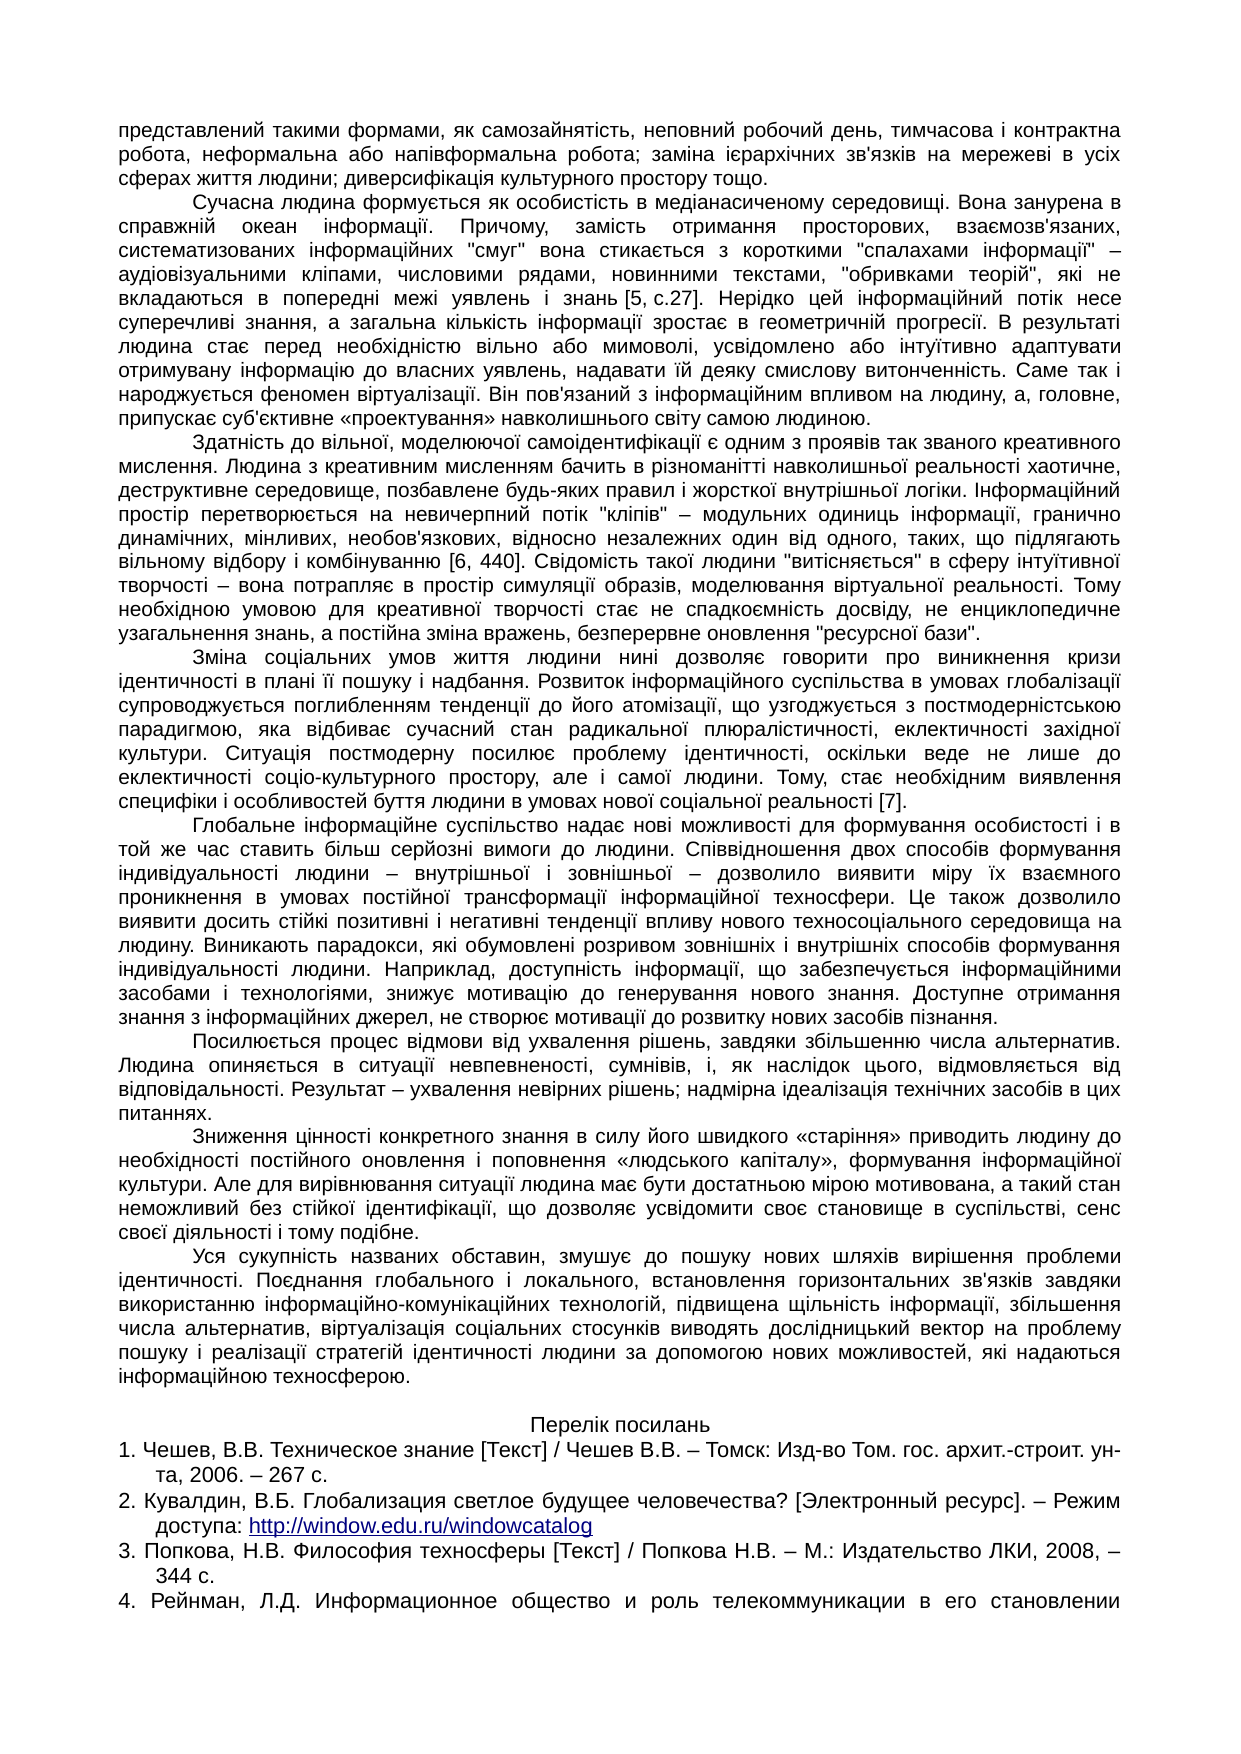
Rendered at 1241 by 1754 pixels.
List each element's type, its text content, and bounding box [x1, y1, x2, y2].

text Зміна соціальних умов життя людини нині дозволяє говорити про виникнення кризи ідентичності в плані її пошуку і надбання. Розвиток інформаційного суспільства в умовах глобалізації супроводжується поглибленням тенденції до його атомізації, що узгоджується з постмодерністською парадигмою, яка відбиває сучасний стан радикальної плюралістичності, еклектичності західної культури. Ситуація постмодерну посилює проблему ідентичності, оскільки веде не лише до еклектичності соціо-культурного простору, але і самої людини. Тому, стає необхідним виявлення специфіки і особливостей буття людини в умовах нової соціальної реальності [7]. [118, 645, 1122, 813]
text 2. Кувалдин, В.Б. Глобализация светлое будущее человечества? [Электронный ресурс]. – Режим доступа: http://window.edu.ru/windowcatalog [118, 1487, 1122, 1538]
text Сучасна людина формується як особистість в медіанасиченому середовищі. Вона занурена в справжній океан інформації. Причому, замість отримання просторових, взаємозв'язаних, систематизованих інформаційних "смуг" вона стикається з короткими "спалахами інформації" – аудіовізуальними кліпами, числовими рядами, новинними текстами, "обривками теорій", які не вкладаються в попередні межі уявлень і знань [5, с.27]. Нерідко цей інформаційний потік несе суперечливі знання, а загальна кількість інформації зростає в геометричній прогресії. В результаті людина стає перед необхідністю вільно або мимоволі, усвідомлено або інтуїтивно адаптувати отримувану інформацію до власних уявлень, надавати їй деяку смислову витонченність. Саме так і народжується феномен віртуалізації. Він пов'язаний з інформаційним впливом на людину, а, головне, припускає суб'єктивне «проектування» навколишнього світу самою людиною. [118, 190, 1122, 429]
text Перелік посилань [118, 1412, 1122, 1437]
text представлений такими формами, як самозайнятість, неповний робочий день, тимчасова і контрактна робота, неформальна або напівформальна робота; заміна ієрархічних зв'язків на мережеві в усіх сферах життя людини; диверсифікація культурного простору тощо. [118, 118, 1122, 190]
text Посилюється процес відмови від ухвалення рішень, завдяки збільшенню числа альтернатив. Людина опиняється в ситуації невпевненості, сумнівів, і, як наслідок цього, відмовляється від відповідальності. Результат – ухвалення невірних рішень; надмірна ідеалізація технічних засобів в цих питаннях. [118, 1028, 1122, 1124]
text 3. Попкова, Н.В. Философия техносферы [Текст] / Попкова Н.В. – М.: Издательство ЛКИ, 2008, – 344 с. [118, 1538, 1122, 1588]
text Глобальне інформаційне суспільство надає нові можливості для формування особистості і в той же час ставить більш серйозні вимоги до людини. Співвідношення двох способів формування індивідуальності людини – внутрішньої і зовнішньої – дозволило виявити міру їх взаємного проникнення в умовах постійної трансформації інформаційної техносфери. Це також дозволило виявити досить стійкі позитивні і негативні тенденції впливу нового техносоціального середовища на людину. Виникають парадокси, які обумовлені розривом зовнішніх і внутрішніх способів формування індивідуальності людини. Наприклад, доступність інформації, що забезпечується інформаційними засобами і технологіями, знижує мотивацію до генерування нового знання. Доступне отримання знання з інформаційних джерел, не створює мотивації до розвитку нових засобів пізнання. [118, 813, 1122, 1028]
text 1. Чешев, В.В. Техническое знание [Текст] / Чешев В.В. – Томск: Изд-во Том. гос. архит.-строит. ун-та, 2006. – 267 с. [118, 1437, 1122, 1487]
text 4. Рейнман, Л.Д. Информационное общество и роль телекоммуникации в его становлении [118, 1588, 1122, 1613]
text Здатність до вільної, моделюючої самоідентифікації є одним з проявів так званого креативного мислення. Людина з креативним мисленням бачить в різноманітті навколишньої реальності хаотичне, деструктивне середовище, позбавлене будь-яких правил і жорсткої внутрішньої логіки. Інформаційний простір перетворюється на невичерпний потік "кліпів" – модульних одиниць інформації, гранично динамічних, мінливих, необов'язкових, відносно незалежних один від одного, таких, що підлягають вільному відбору і комбінуванню [6, 440]. Свідомість такої людини "витісняється" в сферу інтуїтивної творчості – вона потрапляє в простір симуляції образів, моделювання віртуальної реальності. Тому необхідною умовою для креативної творчості стає не спадкоємність досвіду, не енциклопедичне узагальнення знань, а постійна зміна вражень, безперервне оновлення "ресурсної бази". [118, 429, 1122, 645]
text Зниження цінності конкретного знання в силу його швидкого «старіння» приводить людину до необхідності постійного оновлення і поповнення «людського капіталу», формування інформаційної культури. Але для вирівнювання ситуації людина має бути достатньою мірою мотивована, а такий стан неможливий без стійкої ідентифікації, що дозволяє усвідомити своє становище в суспільстві, сенс своєї діяльності і тому подібне. [118, 1124, 1122, 1244]
text Уся сукупність названих обставин, змушує до пошуку нових шляхів вирішення проблеми ідентичності. Поєднання глобального і локального, встановлення горизонтальних зв'язків завдяки використанню інформаційно-комунікаційних технологій, підвищена щільність інформації, збільшення числа альтернатив, віртуалізація соціальних стосунків виводять дослідницький вектор на проблему пошуку і реалізації стратегій ідентичності людини за допомогою нових можливостей, які надаються інформаційною техносферою. [118, 1244, 1122, 1388]
